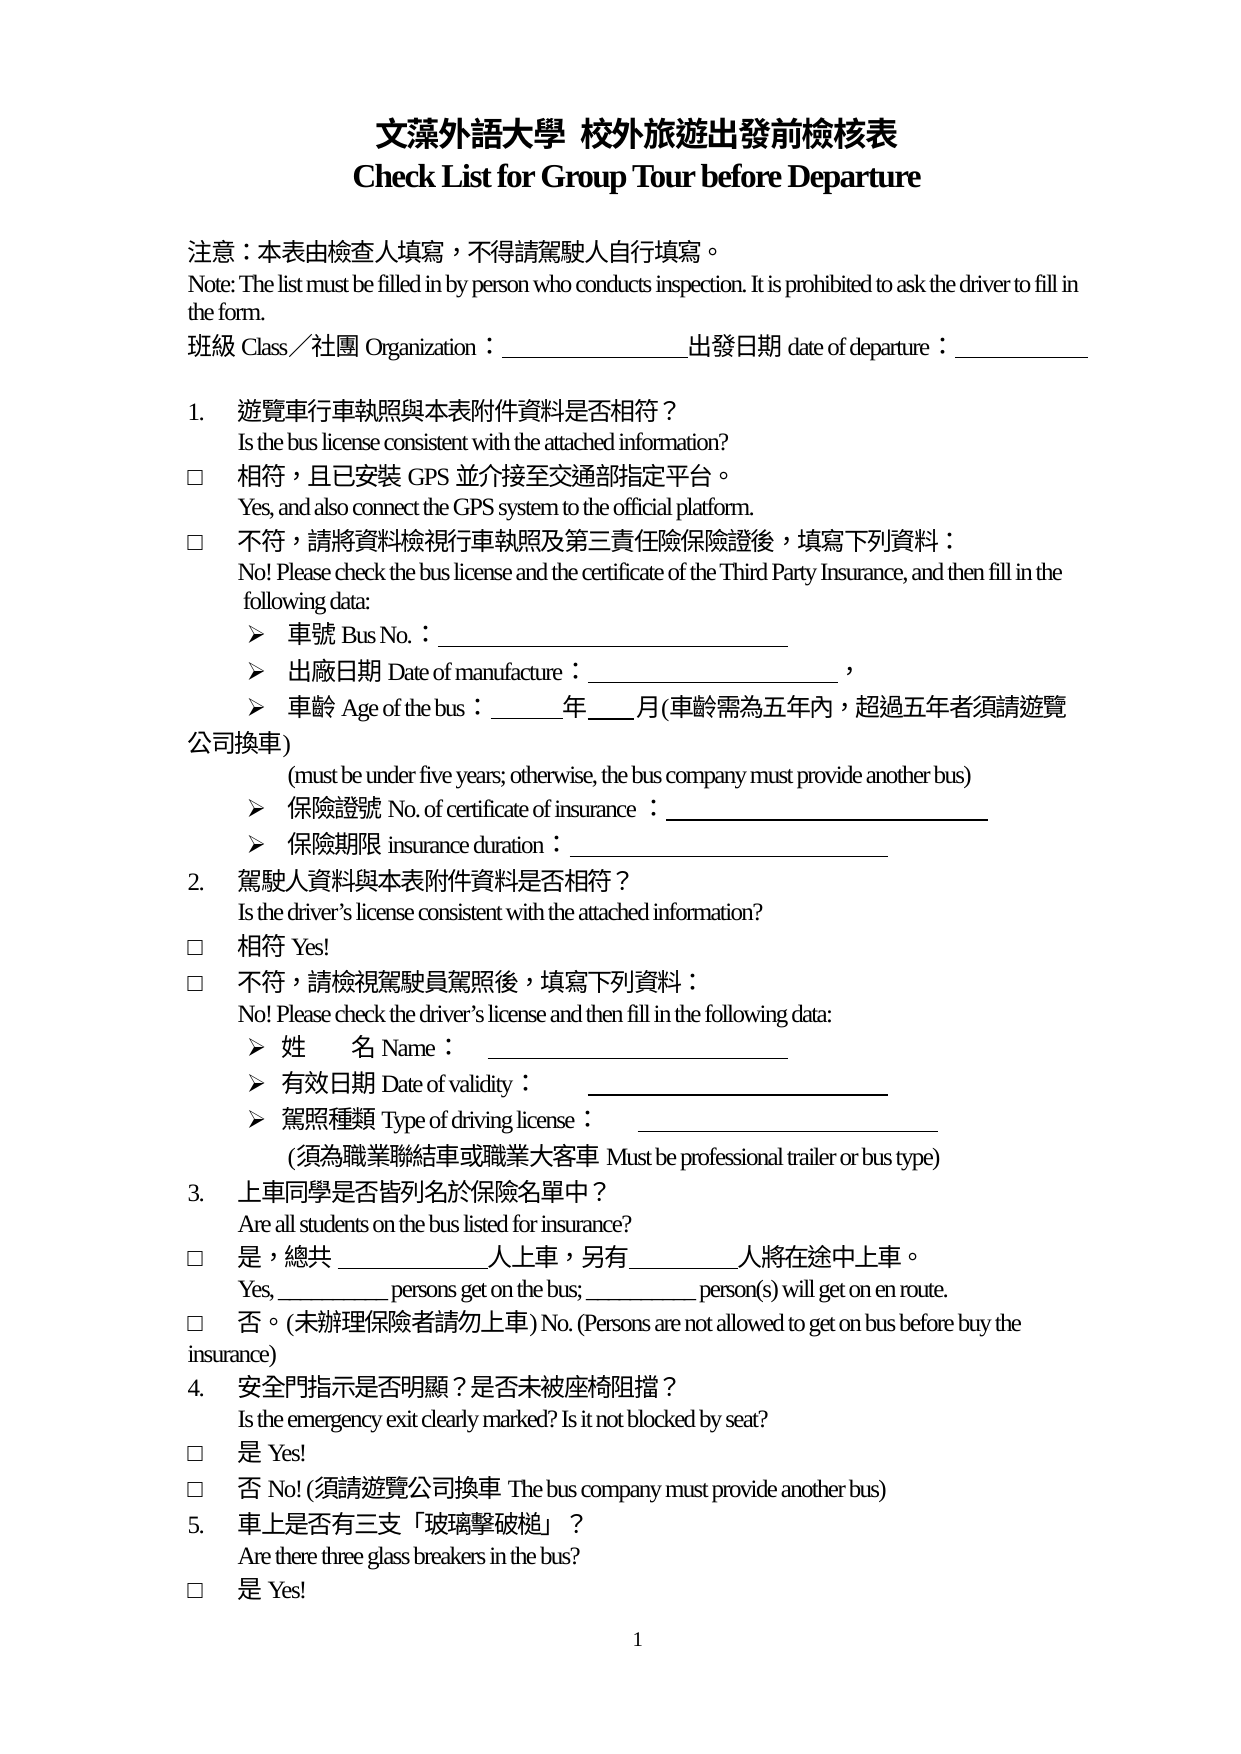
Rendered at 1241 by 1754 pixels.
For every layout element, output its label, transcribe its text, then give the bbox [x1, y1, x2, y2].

text Is the bus license consistent with the attached information? [187, 427, 1087, 456]
list 是Yes! [187, 1570, 1087, 1606]
list 相符，且已安裝GPS並介接至交通部指定平台。 [187, 456, 1087, 492]
list 保險證號No. of certificate of insurance ： [187, 789, 1087, 825]
text Is the driver’s license consistent with the attached information? [187, 897, 1087, 926]
list 保險期限insurance duration： [187, 825, 1087, 861]
text Is the emergency exit clearly marked? Is it not blocked by seat? [187, 1404, 1087, 1432]
text following data: [187, 586, 1087, 615]
list 是Yes! [187, 1432, 1087, 1469]
list 上車同學是否皆列名於保險名單中？ [187, 1172, 1087, 1209]
list 車號Bus No.： [187, 615, 1087, 651]
list 不符，請將資料檢視行車執照及第三責任險保險證後，填寫下列資料： [187, 521, 1087, 557]
list 駕駛人資料與本表附件資料是否相符？ [187, 861, 1087, 897]
text No! Please check the driver’s license and then fill in the following data: [187, 999, 1087, 1027]
text No! Please check the bus license and the certificate of the Third Party Insurance, and then fill in the [187, 557, 1087, 586]
list 安全門指示是否明顯？是否未被座椅阻擋？ [187, 1367, 1087, 1404]
text 文藻外語大學 校外旅遊出發前檢核表 [187, 108, 1087, 156]
list 有效日期Date of validity： [187, 1064, 1087, 1100]
text Are all students on the bus listed for insurance? [187, 1209, 1087, 1237]
text Yes, and also connect the GPS system to the official platform. [187, 492, 1087, 521]
text Yes, __________ persons get on the bus; __________ person(s) will get on en route. [187, 1274, 1087, 1302]
list 車齡Age of the bus： 年 月(車齡需為五年內，超過五年者須請遊覽公司換車) [187, 687, 1087, 760]
text (must be under five years; otherwise, the bus company must provide another bus) [187, 760, 1087, 789]
list 不符，請檢視駕駛員駕照後，填寫下列資料： [187, 962, 1087, 999]
text Check List for Group Tour before Departure [187, 156, 1087, 194]
list 否No! (須請遊覽公司換車The bus company must provide another bus) [187, 1469, 1087, 1505]
text (須為職業聯結車或職業大客車Must be professional trailer or bus type) [247, 1136, 1087, 1172]
list 姓 名Name： [187, 1027, 1087, 1064]
list 出廠日期Date of manufacture： ， [187, 651, 1087, 687]
text Are there three glass breakers in the bus? [187, 1541, 1087, 1570]
list 遊覽車行車執照與本表附件資料是否相符？ [187, 391, 1087, 427]
text 班級Class／社團Organization： 出發日期date of departure： [187, 326, 1087, 362]
text Note: The list must be filled in by person who conducts inspection. It is prohibited to ask the driver to fill in the form. [187, 269, 1087, 326]
list 駕照種類Type of driving license： [187, 1100, 1087, 1136]
list 相符Yes! [187, 926, 1087, 962]
list 車上是否有三支「玻璃擊破槌」？ [187, 1505, 1087, 1541]
text 注意：本表由檢查人填寫，不得請駕駛人自行填寫。 [187, 232, 1087, 269]
list 否。(未辦理保險者請勿上車) No. (Persons are not allowed to get on bus before buy the insurance) [187, 1302, 1087, 1367]
list 是，總共 人上車，另有 人將在途中上車。 [187, 1237, 1087, 1274]
